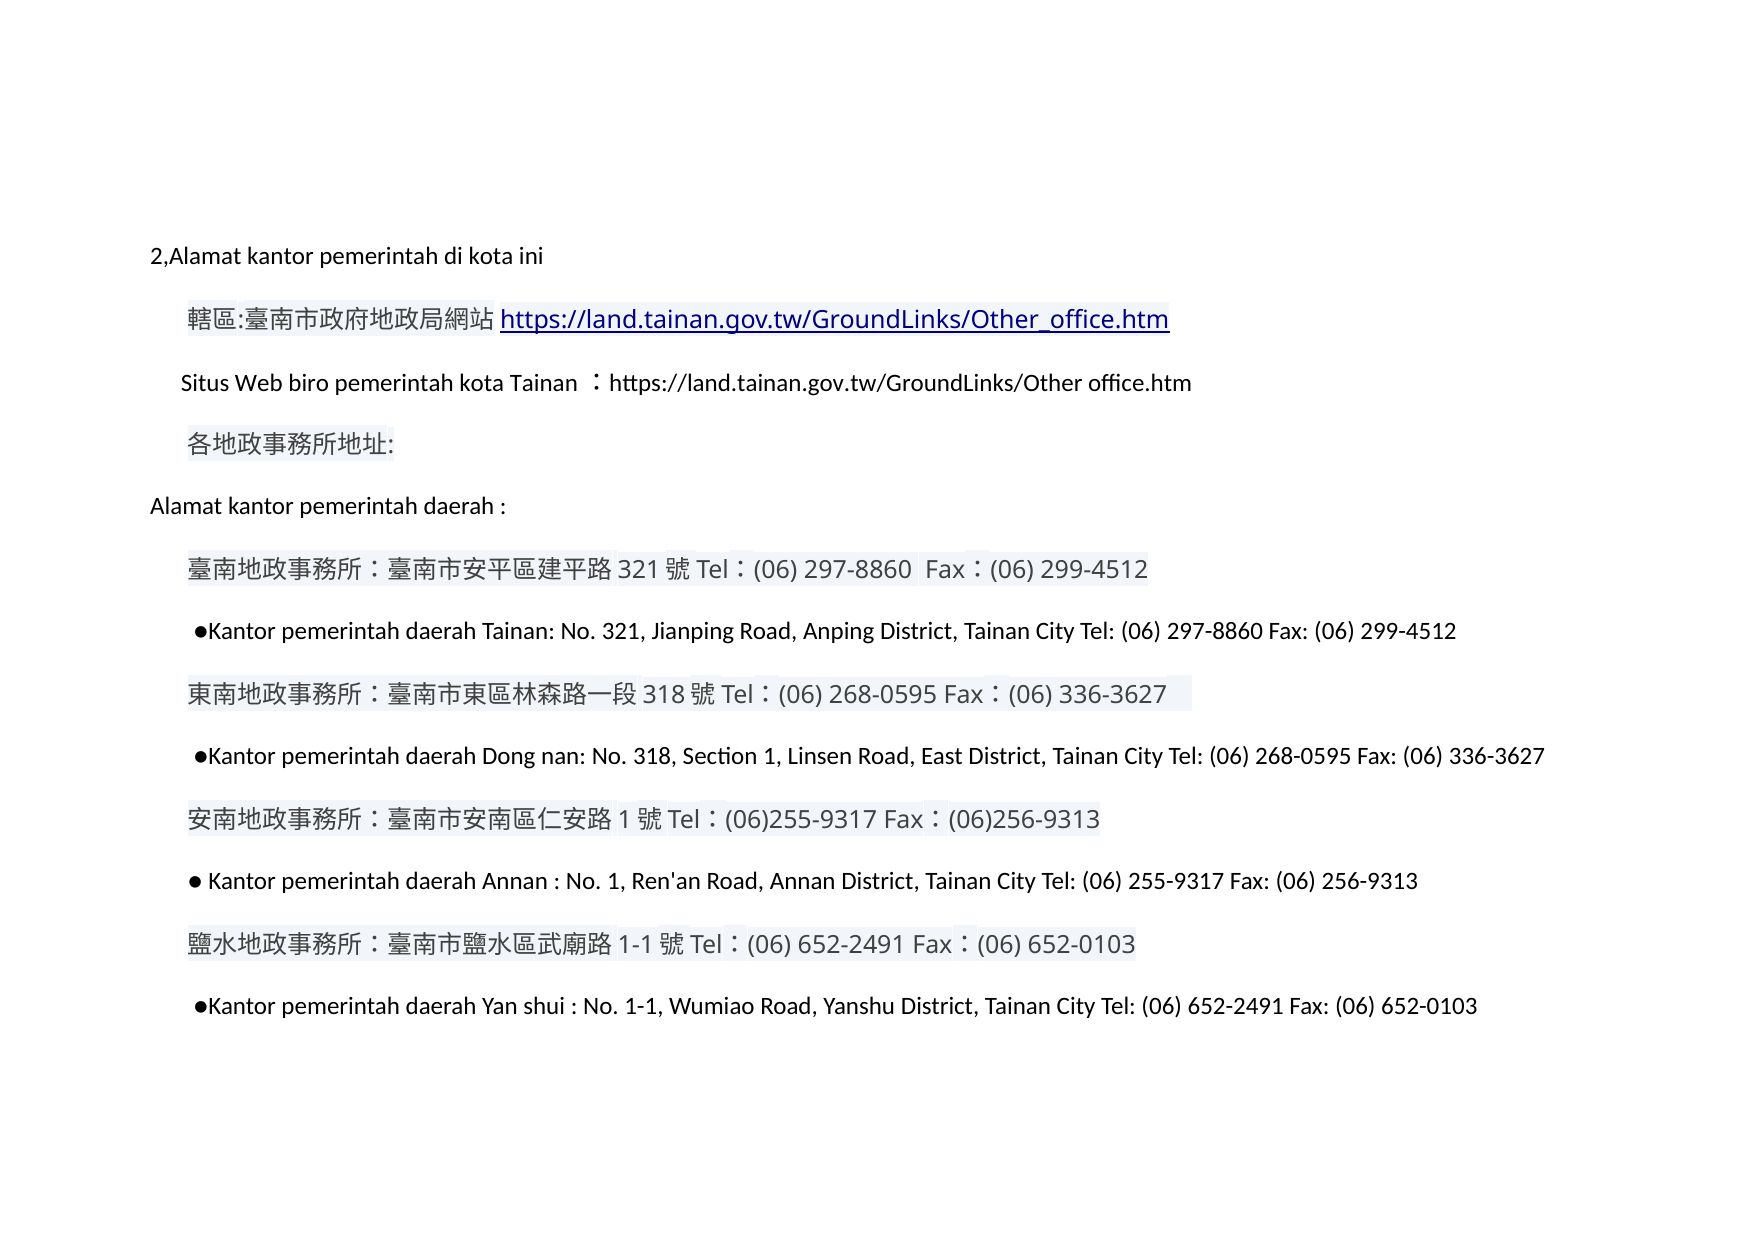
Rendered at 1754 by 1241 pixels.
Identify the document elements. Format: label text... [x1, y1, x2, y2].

text Alamat kantor pemerintah daerah : [150, 464, 1604, 526]
text 臺南地政事務所：臺南市安平區建平路321號 Tel：(06) 297-8860 Fax：(06) 299-4512 [187, 526, 1604, 589]
text ●Kantor pemerintah daerah Yan shui : No. 1-1, Wumiao Road, Yanshu District, Tainan City Tel: (06) 652-2491 Fax: (06) 652-0103 [187, 964, 1604, 1026]
text Situs Web biro pemerintah kota Tainan ：https://land.tainan.gov.tw/GroundLinks/Other office.htm [150, 339, 1604, 401]
text 轄區:臺南市政府地政局網站 https://land.tainan.gov.tw/GroundLinks/Other_office.htm [187, 276, 1604, 339]
text 2,Alamat kantor pemerintah di kota ini [150, 214, 1604, 276]
text 安南地政事務所：臺南市安南區仁安路1號 Tel：(06)255-9317 Fax：(06)256-9313 [187, 776, 1604, 839]
text ●Kantor pemerintah daerah Dong nan: No. 318, Section 1, Linsen Road, East District, Tainan City Tel: (06) 268-0595 Fax: (06) 336-3627 [187, 714, 1604, 776]
text 鹽水地政事務所：臺南市鹽水區武廟路1-1號 Tel：(06) 652-2491 Fax：(06) 652-0103 [187, 901, 1604, 964]
text 各地政事務所地址: [187, 401, 1604, 464]
text ●Kantor pemerintah daerah Tainan: No. 321, Jianping Road, Anping District, Tainan City Tel: (06) 297-8860 Fax: (06) 299-4512 [187, 589, 1604, 651]
text 東南地政事務所：臺南市東區林森路一段318號 Tel：(06) 268-0595 Fax：(06) 336-3627 [187, 651, 1604, 714]
text ● Kantor pemerintah daerah Annan : No. 1, Ren'an Road, Annan District, Tainan City Tel: (06) 255-9317 Fax: (06) 256-9313 [187, 839, 1604, 901]
